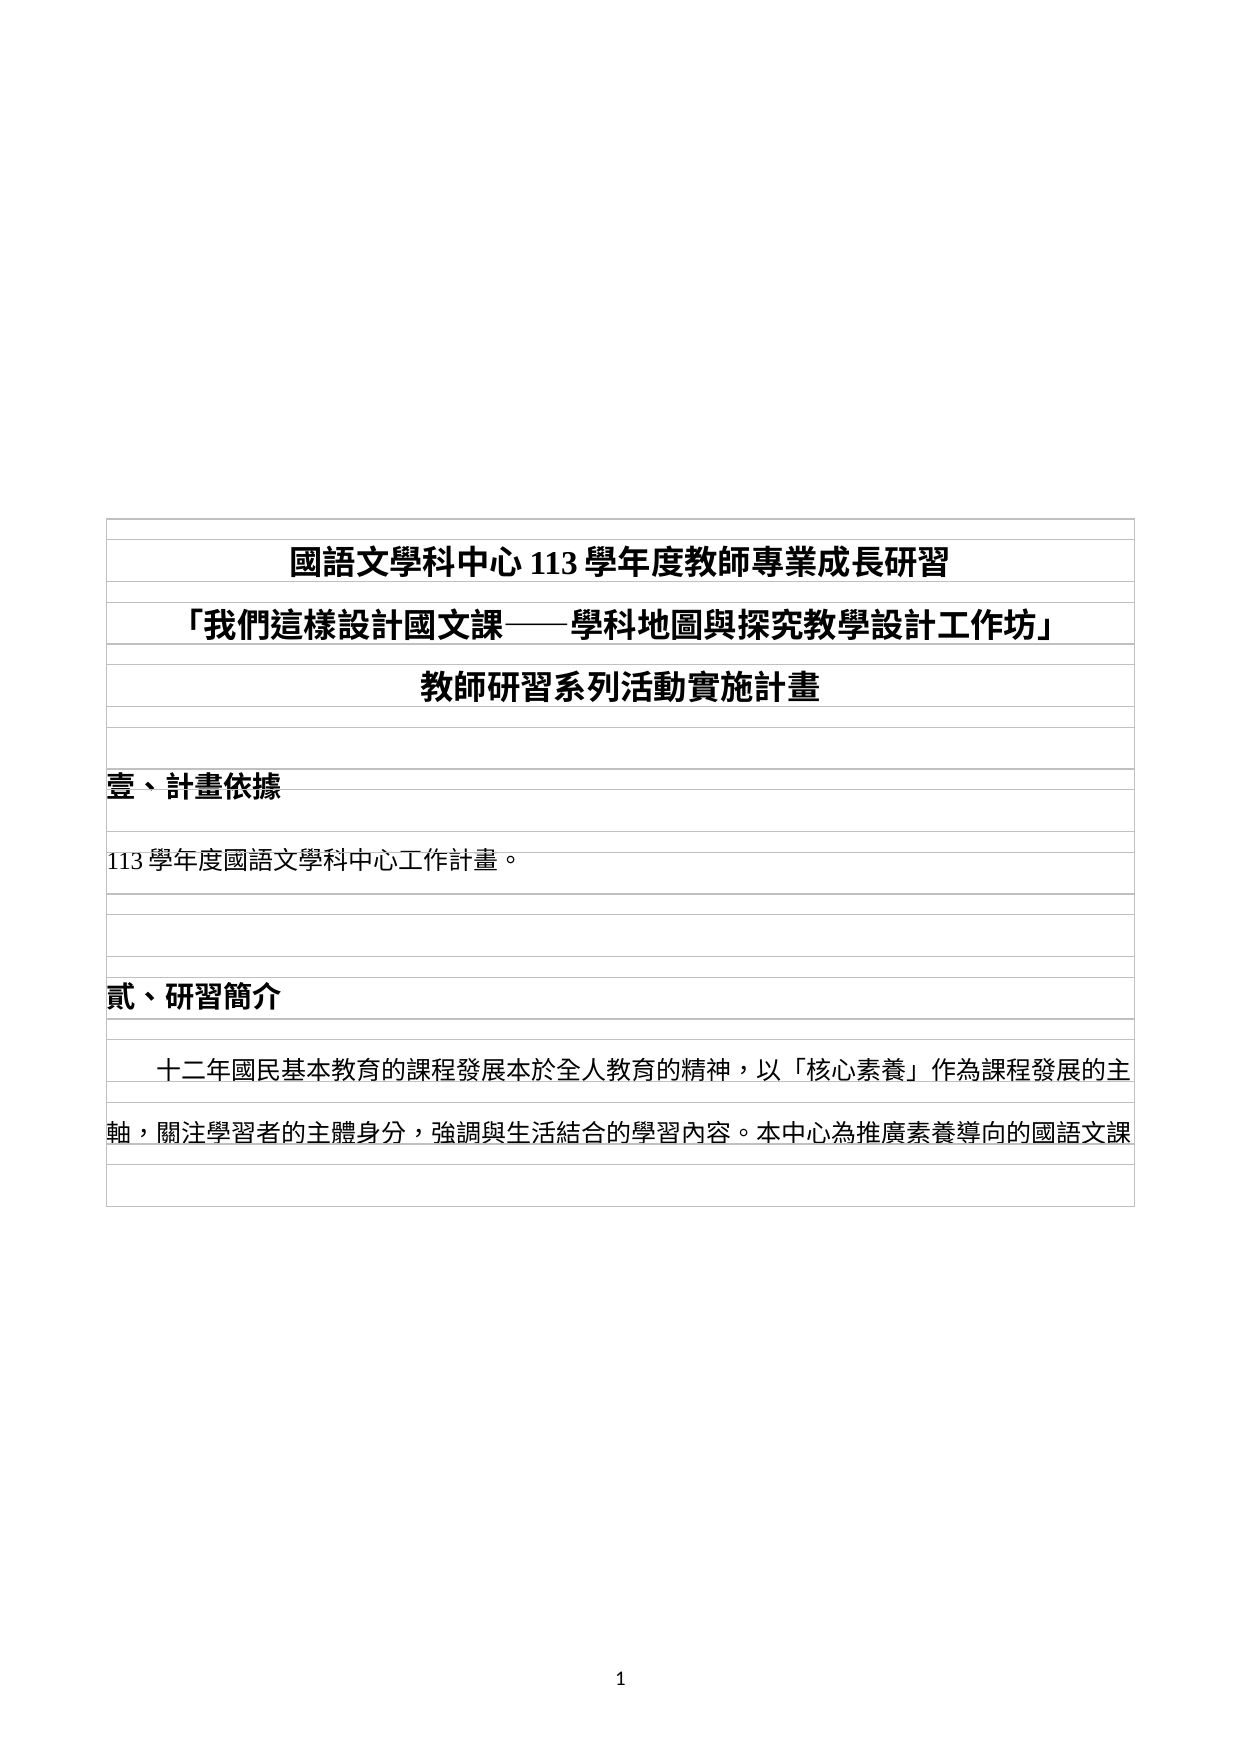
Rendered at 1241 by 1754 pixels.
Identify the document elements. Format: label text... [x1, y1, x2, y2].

text 國語文學科中心113學年度教師專業成長研習 [107, 540, 1134, 581]
text 教師研習系列活動實施計畫 [107, 665, 1134, 706]
text [107, 1027, 1134, 1039]
text 貳、研習簡介 [107, 978, 1134, 1016]
text [107, 957, 1134, 977]
text 壹、計畫依據 [107, 790, 1134, 806]
text 軸，關注學習者的主體身分，強調與生活結合的學習內容。本中心為推廣素養導向的國語文課 [107, 1103, 1134, 1143]
text 「我們這樣設計國文課——學科地圖與探究教學設計工作坊」 [107, 603, 1134, 643]
text 壹、計畫依據 [107, 743, 1134, 768]
text 十二年國民基本教育的課程發展本於全人教育的精神，以「核心素養」作為課程發展的主 [107, 1040, 1134, 1081]
text 113學年度國語文學科中心工作計畫。 [107, 853, 1134, 880]
text [107, 520, 1134, 539]
text [107, 817, 1134, 831]
text [107, 645, 1134, 664]
text [107, 582, 1134, 602]
text [107, 1145, 1134, 1152]
text [107, 1082, 1134, 1102]
text [107, 832, 1134, 852]
text 壹、計畫依據 [107, 770, 1134, 789]
